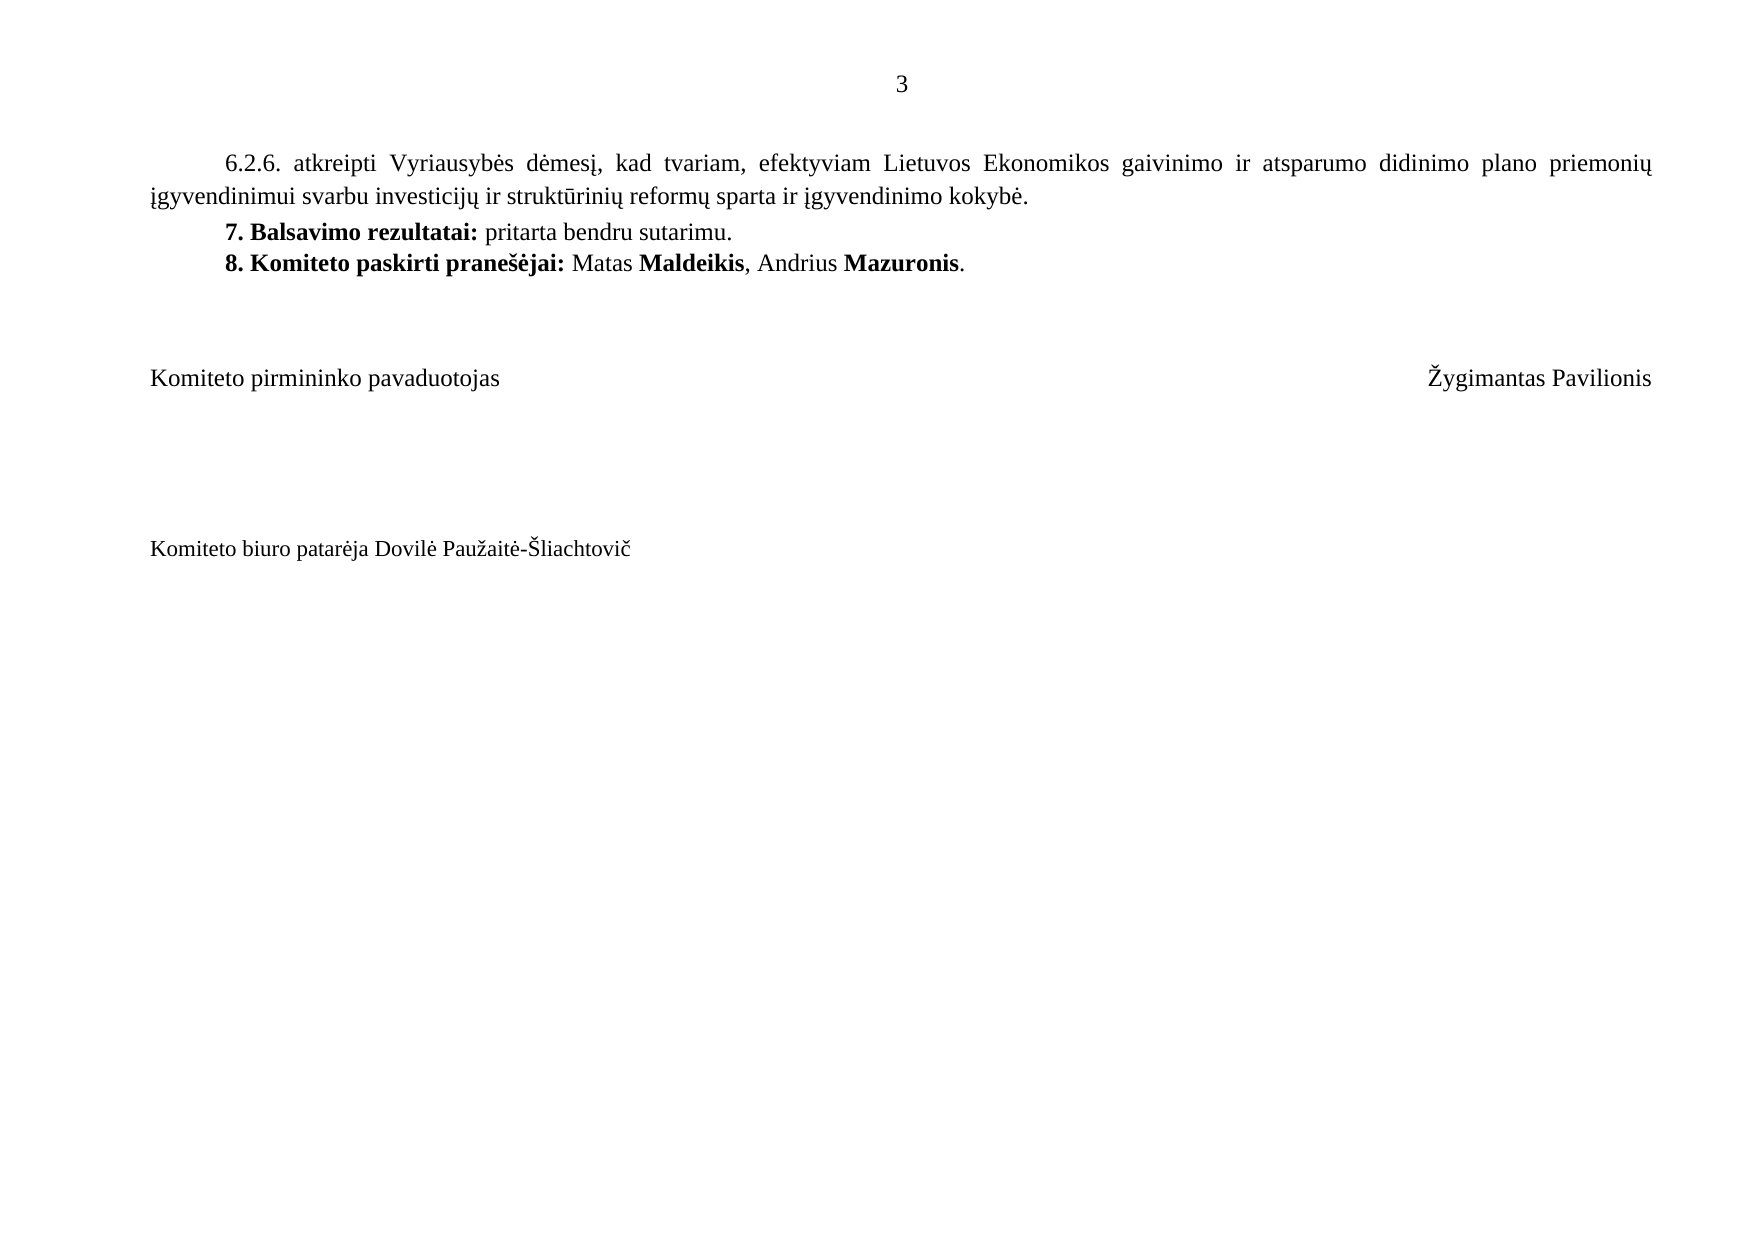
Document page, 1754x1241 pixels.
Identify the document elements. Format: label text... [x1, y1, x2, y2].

text 8. Komiteto paskirti pranešėjai: Matas Maldeikis, Andrius Mazuronis. [150, 248, 1654, 277]
text 7. Balsavimo rezultatai: pritarta bendru sutarimu. [150, 214, 1654, 248]
text 6.2.6. atkreipti Vyriausybės dėmesį, kad tvariam, efektyviam Lietuvos Ekonomikos gaivinimo ir atsparumo didinimo plano priemonių įgyvendinimui svarbu investicijų ir struktūrinių reformų sparta ir įgyvendinimo kokybė. [150, 148, 1654, 209]
text Komiteto pirmininko pavaduotojas Žygimantas Pavilionis [150, 363, 1654, 392]
text Komiteto biuro patarėja Dovilė Paužaitė-Šliachtovič [150, 535, 1654, 562]
